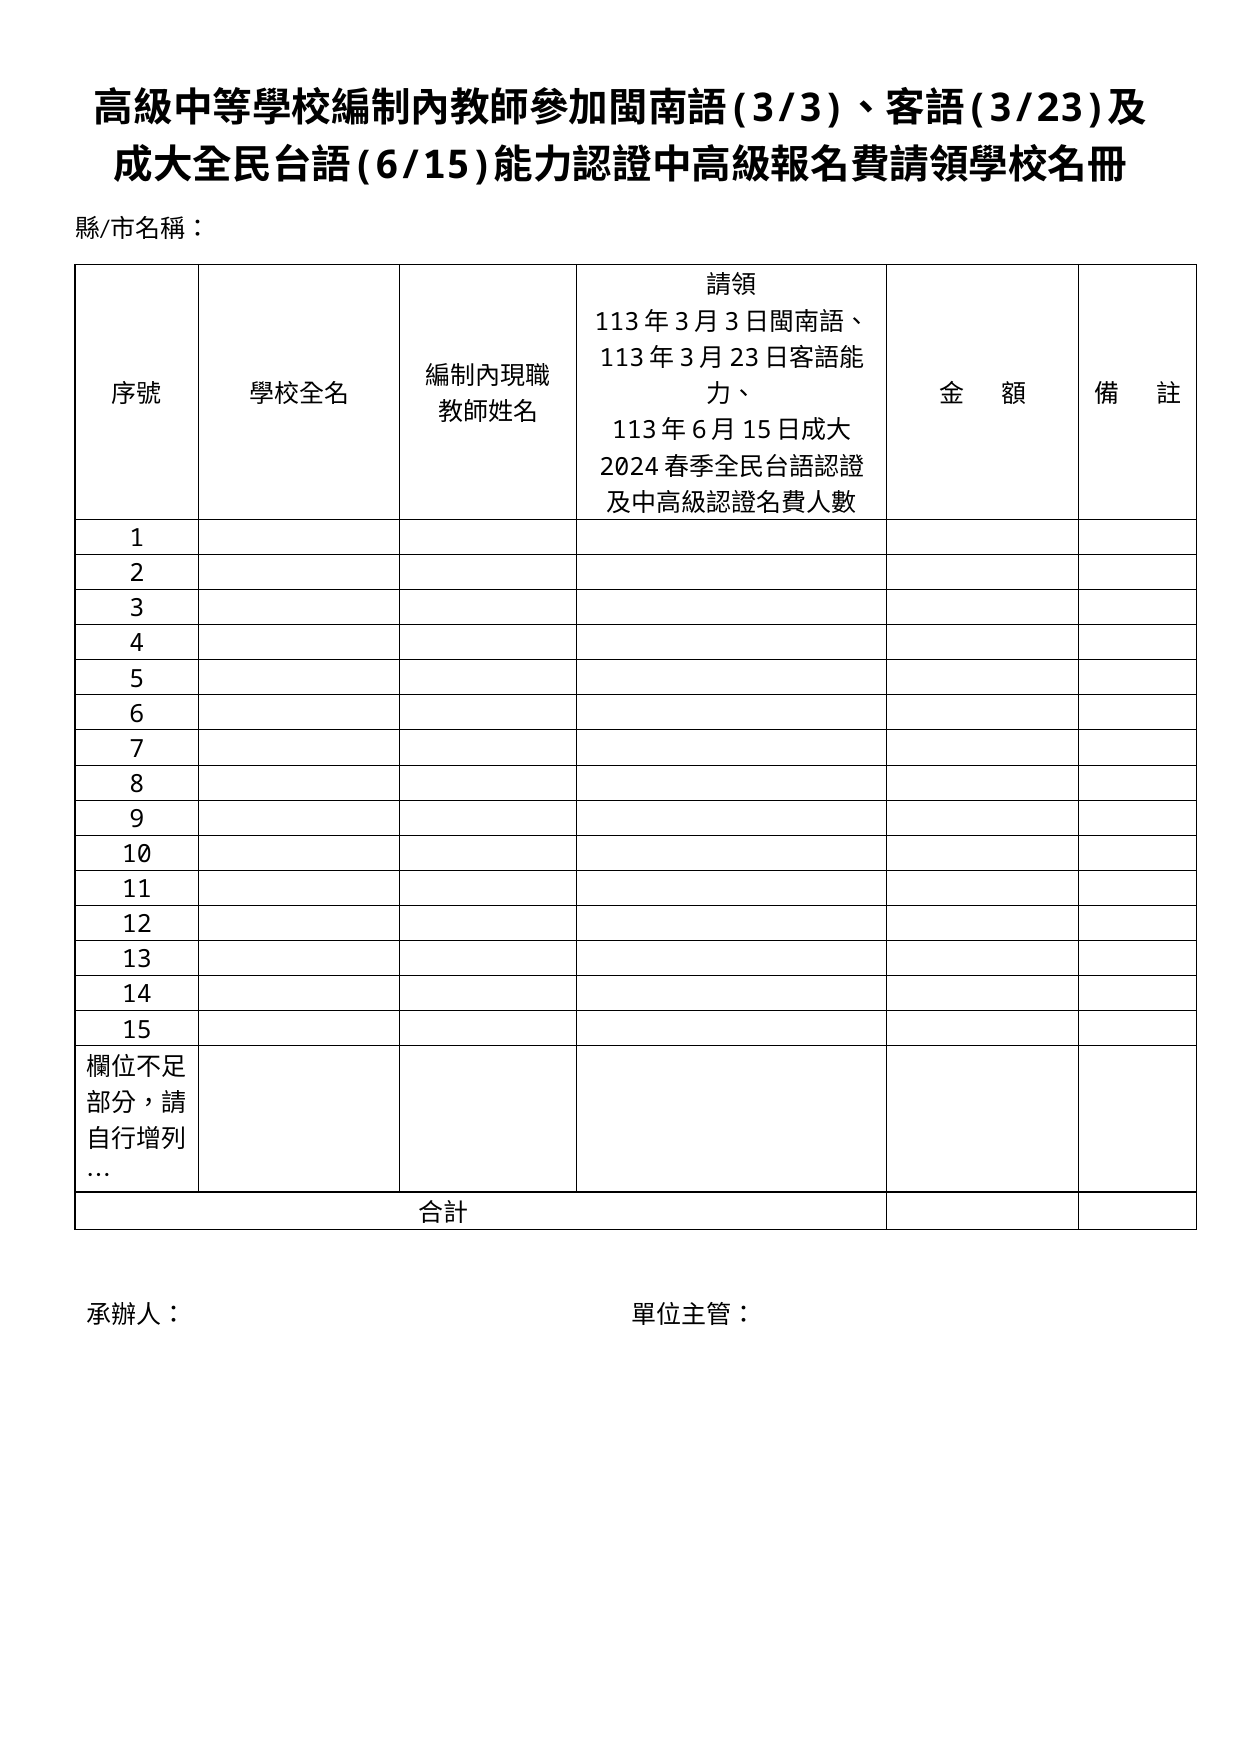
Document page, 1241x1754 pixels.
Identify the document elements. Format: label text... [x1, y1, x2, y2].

table_cell 2 [76, 555, 198, 589]
table_cell [887, 660, 1078, 694]
table_cell [1079, 801, 1196, 835]
table_cell 14 [76, 976, 198, 1010]
table_header 備 註 [1079, 265, 1196, 519]
table_cell [400, 590, 576, 624]
table_cell [1079, 555, 1196, 589]
table_header 學校全名 [199, 265, 399, 519]
table_cell 8 [76, 766, 198, 799]
text 高級中等學校編制內教師參加閩南語(3/3)、客語(3/23)及成大全民台語(6/15)能力認證中高級報名費請領學校名冊 [75, 75, 1165, 190]
table_cell [887, 766, 1078, 799]
table_cell [1079, 836, 1196, 870]
table_cell [199, 660, 399, 694]
table_cell [400, 906, 576, 940]
table_cell 13 [76, 941, 198, 975]
table_cell [199, 555, 399, 589]
table_cell [887, 695, 1078, 729]
table_cell [1079, 625, 1196, 659]
table_cell [400, 976, 576, 1010]
table_cell [887, 730, 1078, 764]
table_cell [1079, 1046, 1196, 1191]
table_cell 5 [76, 660, 198, 694]
table_cell [887, 1046, 1078, 1191]
table_cell [400, 836, 576, 870]
table_cell [887, 1011, 1078, 1045]
table_cell [199, 625, 399, 659]
table_cell [577, 976, 886, 1010]
table_cell [199, 836, 399, 870]
table_header 單位主管： [620, 1294, 1164, 1331]
table_cell [400, 555, 576, 589]
table_cell [577, 695, 886, 729]
table_cell [577, 590, 886, 624]
table_cell [887, 836, 1078, 870]
table_cell [199, 766, 399, 799]
table_cell 15 [76, 1011, 198, 1045]
table_cell [1079, 871, 1196, 905]
table_cell 欄位不足部分，請自行增列… [76, 1046, 198, 1191]
table_cell [199, 695, 399, 729]
table_cell 6 [76, 695, 198, 729]
table_cell [1079, 520, 1196, 554]
table_cell [1079, 906, 1196, 940]
table_cell 4 [76, 625, 198, 659]
table_header 序號 [76, 265, 198, 519]
table_cell [577, 555, 886, 589]
text 縣/市名稱： [75, 209, 1165, 245]
table_cell [577, 906, 886, 940]
table_cell [577, 941, 886, 975]
table_cell 10 [76, 836, 198, 870]
table_cell [577, 520, 886, 554]
table_cell 7 [76, 730, 198, 764]
table_cell [887, 625, 1078, 659]
table_cell [400, 730, 576, 764]
table_cell [1079, 660, 1196, 694]
table_cell [1079, 976, 1196, 1010]
table_cell [1079, 590, 1196, 624]
table_cell [577, 766, 886, 799]
table_cell [887, 1193, 1078, 1229]
table_header 編制內現職 教師姓名 [400, 265, 576, 519]
table_header 承辦人： [75, 1294, 619, 1331]
table_cell [400, 941, 576, 975]
table_cell [1079, 1193, 1196, 1229]
table_cell [400, 695, 576, 729]
table_cell [1079, 941, 1196, 975]
table_cell [887, 906, 1078, 940]
table_header 金 額 [887, 265, 1078, 519]
table_cell 12 [76, 906, 198, 940]
table_cell 9 [76, 801, 198, 835]
table_cell [577, 1011, 886, 1045]
table_cell [887, 590, 1078, 624]
table_cell [887, 941, 1078, 975]
table_cell 1 [76, 520, 198, 554]
table_cell [400, 625, 576, 659]
table_cell [1079, 1011, 1196, 1045]
table_cell [199, 520, 399, 554]
table_cell 3 [76, 590, 198, 624]
table_cell [577, 871, 886, 905]
table_cell [400, 1046, 576, 1191]
table_cell [577, 836, 886, 870]
table_cell [199, 590, 399, 624]
table_cell [199, 906, 399, 940]
table_cell [199, 1046, 399, 1191]
table_cell [199, 976, 399, 1010]
table_cell [577, 660, 886, 694]
table_cell [199, 941, 399, 975]
table_cell [577, 625, 886, 659]
table_cell [400, 520, 576, 554]
table_cell [887, 555, 1078, 589]
table_cell [1079, 695, 1196, 729]
table_cell [887, 801, 1078, 835]
table_cell [1079, 766, 1196, 799]
table_header 請領 113年3月3日閩南語、 113年3月23日客語能力、 113年6月15日成大2024春季全民台語認證及中高級認證名費人數 [577, 265, 886, 519]
table_cell [199, 871, 399, 905]
table_cell [400, 1011, 576, 1045]
table_cell 11 [76, 871, 198, 905]
table_cell [199, 1011, 399, 1045]
table_cell [887, 871, 1078, 905]
table_cell [577, 730, 886, 764]
table_cell [577, 1046, 886, 1191]
table_cell [887, 520, 1078, 554]
table_cell [577, 801, 886, 835]
table_cell [887, 976, 1078, 1010]
table_cell [400, 871, 576, 905]
table_cell [199, 801, 399, 835]
table_cell 合計 [76, 1193, 886, 1229]
table_cell [400, 660, 576, 694]
table_cell [400, 801, 576, 835]
table_cell [199, 730, 399, 764]
table_cell [1079, 730, 1196, 764]
table_cell [400, 766, 576, 799]
